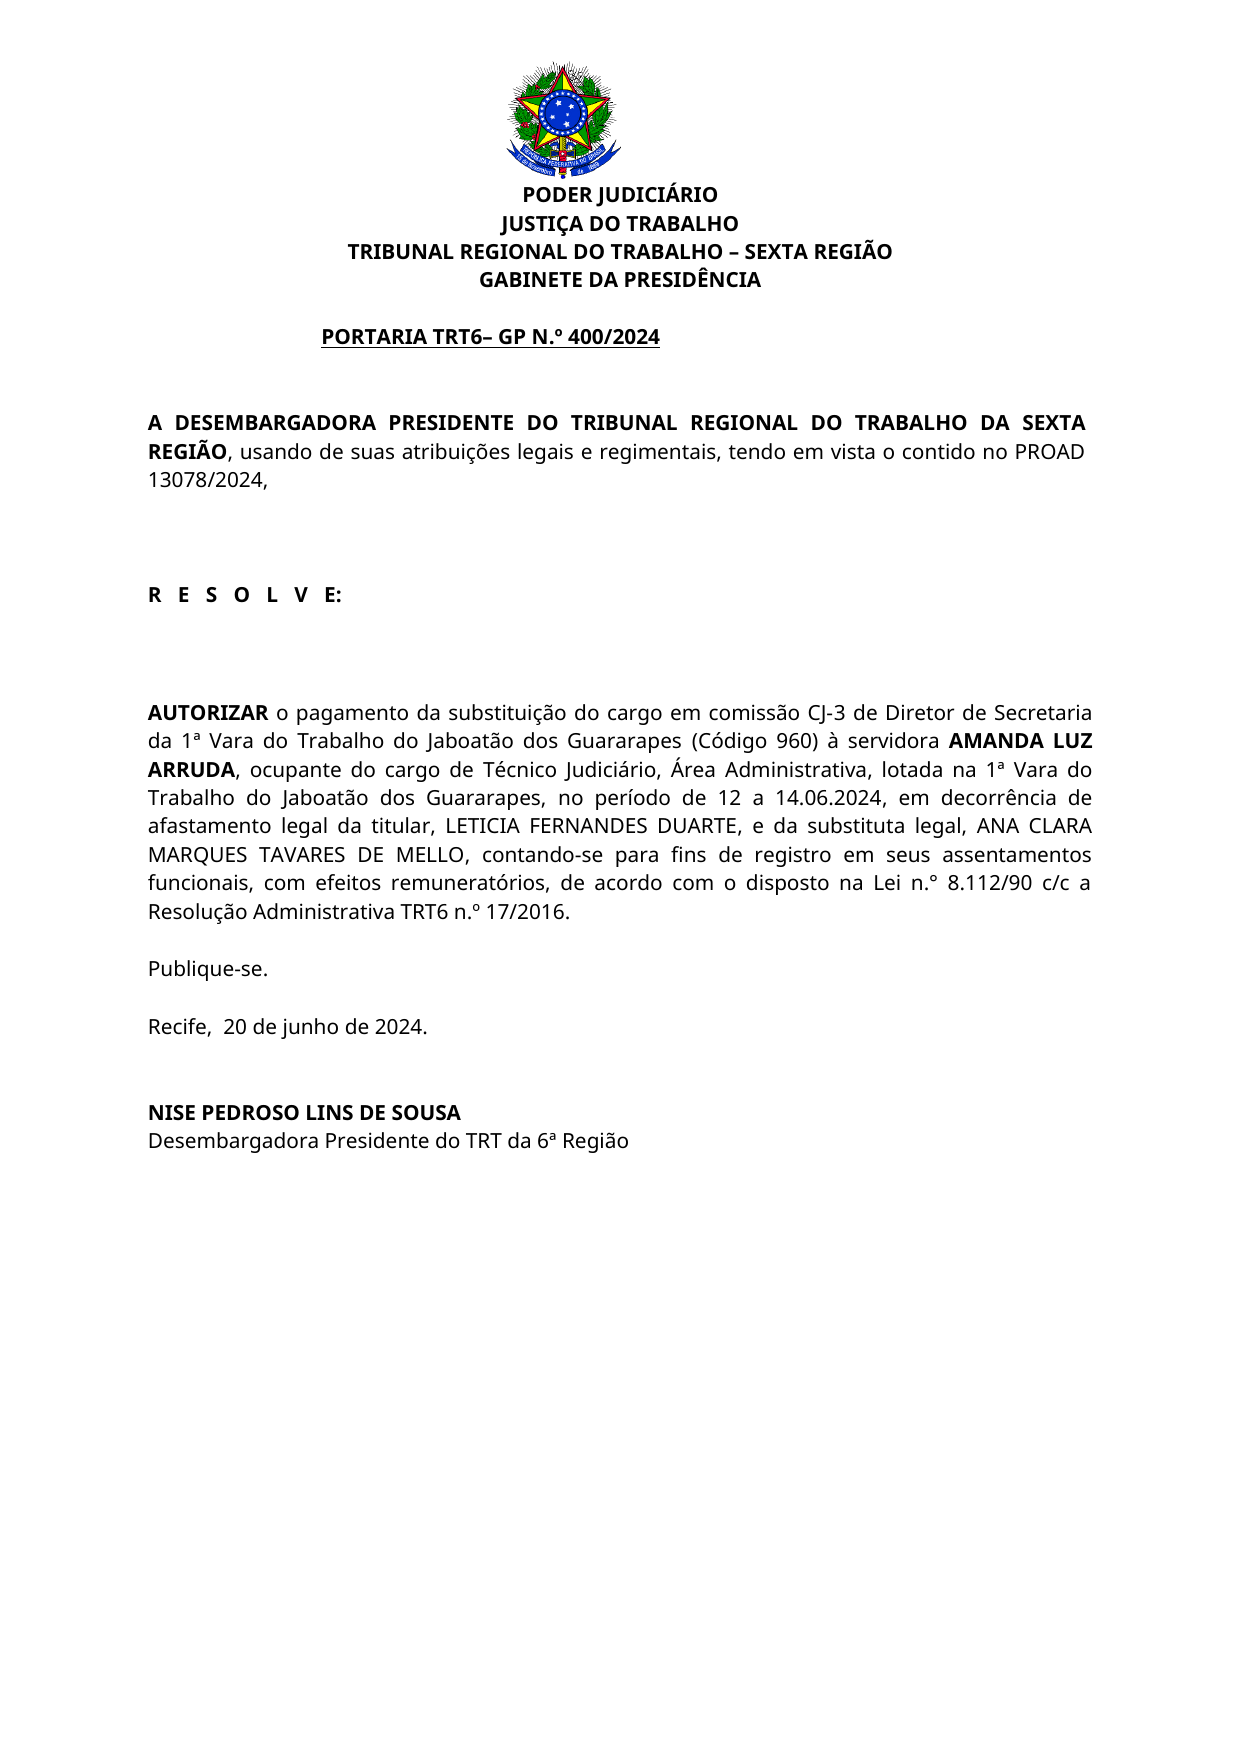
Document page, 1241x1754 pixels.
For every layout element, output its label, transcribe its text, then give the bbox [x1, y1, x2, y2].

text AUTORIZAR o pagamento da substituição do cargo em comissão CJ-3 de Diretor de Secretaria da 1ª Vara do Trabalho do Jaboatão dos Guararapes (Código 960) à servidora AMANDA LUZ ARRUDA, ocupante do cargo de Técnico Judiciário, Área Administrativa, lotada na 1ª Vara do Trabalho do Jaboatão dos Guararapes, no período de 12 a 14.06.2024, em decorrência de afastamento legal da titular, LETICIA FERNANDES DUARTE, e da substituta legal, ANA CLARA MARQUES TAVARES DE MELLO, contando-se para fins de registro em seus assentamentos funcionais, com efeitos remuneratórios, de acordo com o disposto na Lei n.° 8.112/90 c/c a Resolução Administrativa TRT6 n.º 17/2016. [148, 698, 1092, 925]
text PORTARIA TRT6– GP N.º 400/2024 [148, 322, 1092, 351]
text Recife, 20 de junho de 2024. [148, 1012, 1092, 1041]
text PODER JUDICIÁRIO [148, 180, 1092, 209]
text NISE PEDROSO LINS DE SOUSA [148, 1098, 1101, 1127]
text R E S O L V E: [148, 581, 1092, 609]
text A DESEMBARGADORA PRESIDENTE DO TRIBUNAL REGIONAL DO TRABALHO DA SEXTA REGIÃO, usando de suas atribuições legais e regimentais, tendo em vista o contido no PROAD 13078/2024, [148, 408, 1086, 494]
text Publique-se. [148, 954, 1092, 983]
text TRIBUNAL REGIONAL DO TRABALHO – SEXTA REGIÃO [148, 237, 1092, 266]
text Desembargadora Presidente do TRT da 6ª Região [148, 1127, 1101, 1155]
text JUSTIÇA DO TRABALHO [148, 209, 1092, 237]
text GABINETE DA PRESIDÊNCIA [148, 266, 1092, 294]
picture [500, 59, 624, 181]
